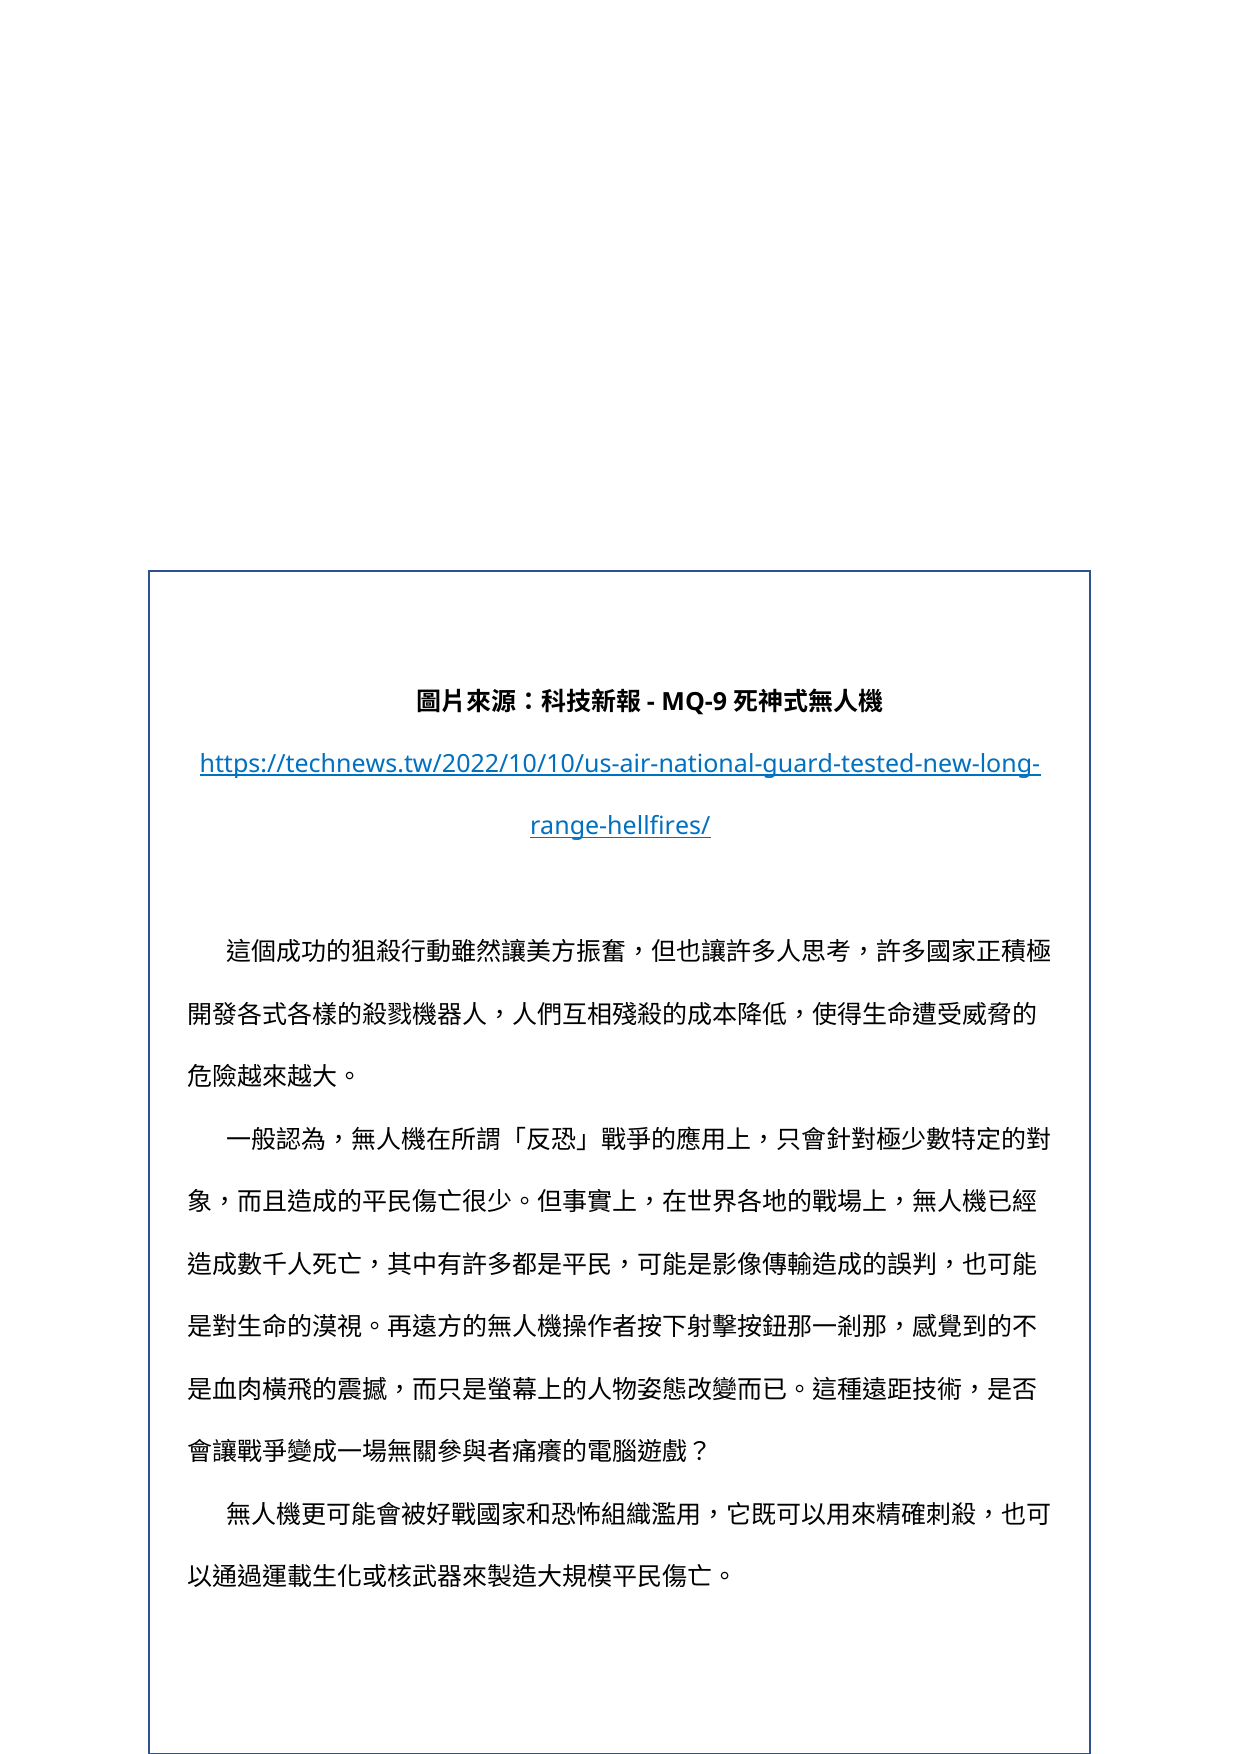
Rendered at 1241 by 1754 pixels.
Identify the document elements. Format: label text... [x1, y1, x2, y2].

text https://technews.tw/2022/10/10/us-air-national-guard-tested-new-long-range-hellfires/ [187, 721, 1053, 846]
text 無人機更可能會被好戰國家和恐怖組織濫用，它既可以用來精確刺殺，也可以通過運載生化或核武器來製造大規模平民傷亡。 [187, 1471, 1053, 1596]
text 圖片來源：科技新報 - MQ-9 死神式無人機 [187, 658, 1053, 721]
text 一般認為，無人機在所謂「反恐」戰爭的應用上，只會針對極少數特定的對象，而且造成的平民傷亡很少。但事實上，在世界各地的戰場上，無人機已經造成數千人死亡，其中有許多都是平民，可能是影像傳輸造成的誤判，也可能是對生命的漠視。再遠方的無人機操作者按下射擊按鈕那一剎那，感覺到的不是血肉橫飛的震撼，而只是螢幕上的人物姿態改變而已。這種遠距技術，是否會讓戰爭變成一場無關參與者痛癢的電腦遊戲？ [187, 1096, 1053, 1471]
text 這個成功的狙殺行動雖然讓美方振奮，但也讓許多人思考，許多國家正積極開發各式各樣的殺戮機器人，人們互相殘殺的成本降低，使得生命遭受威脅的危險越來越大。 [187, 908, 1053, 1096]
